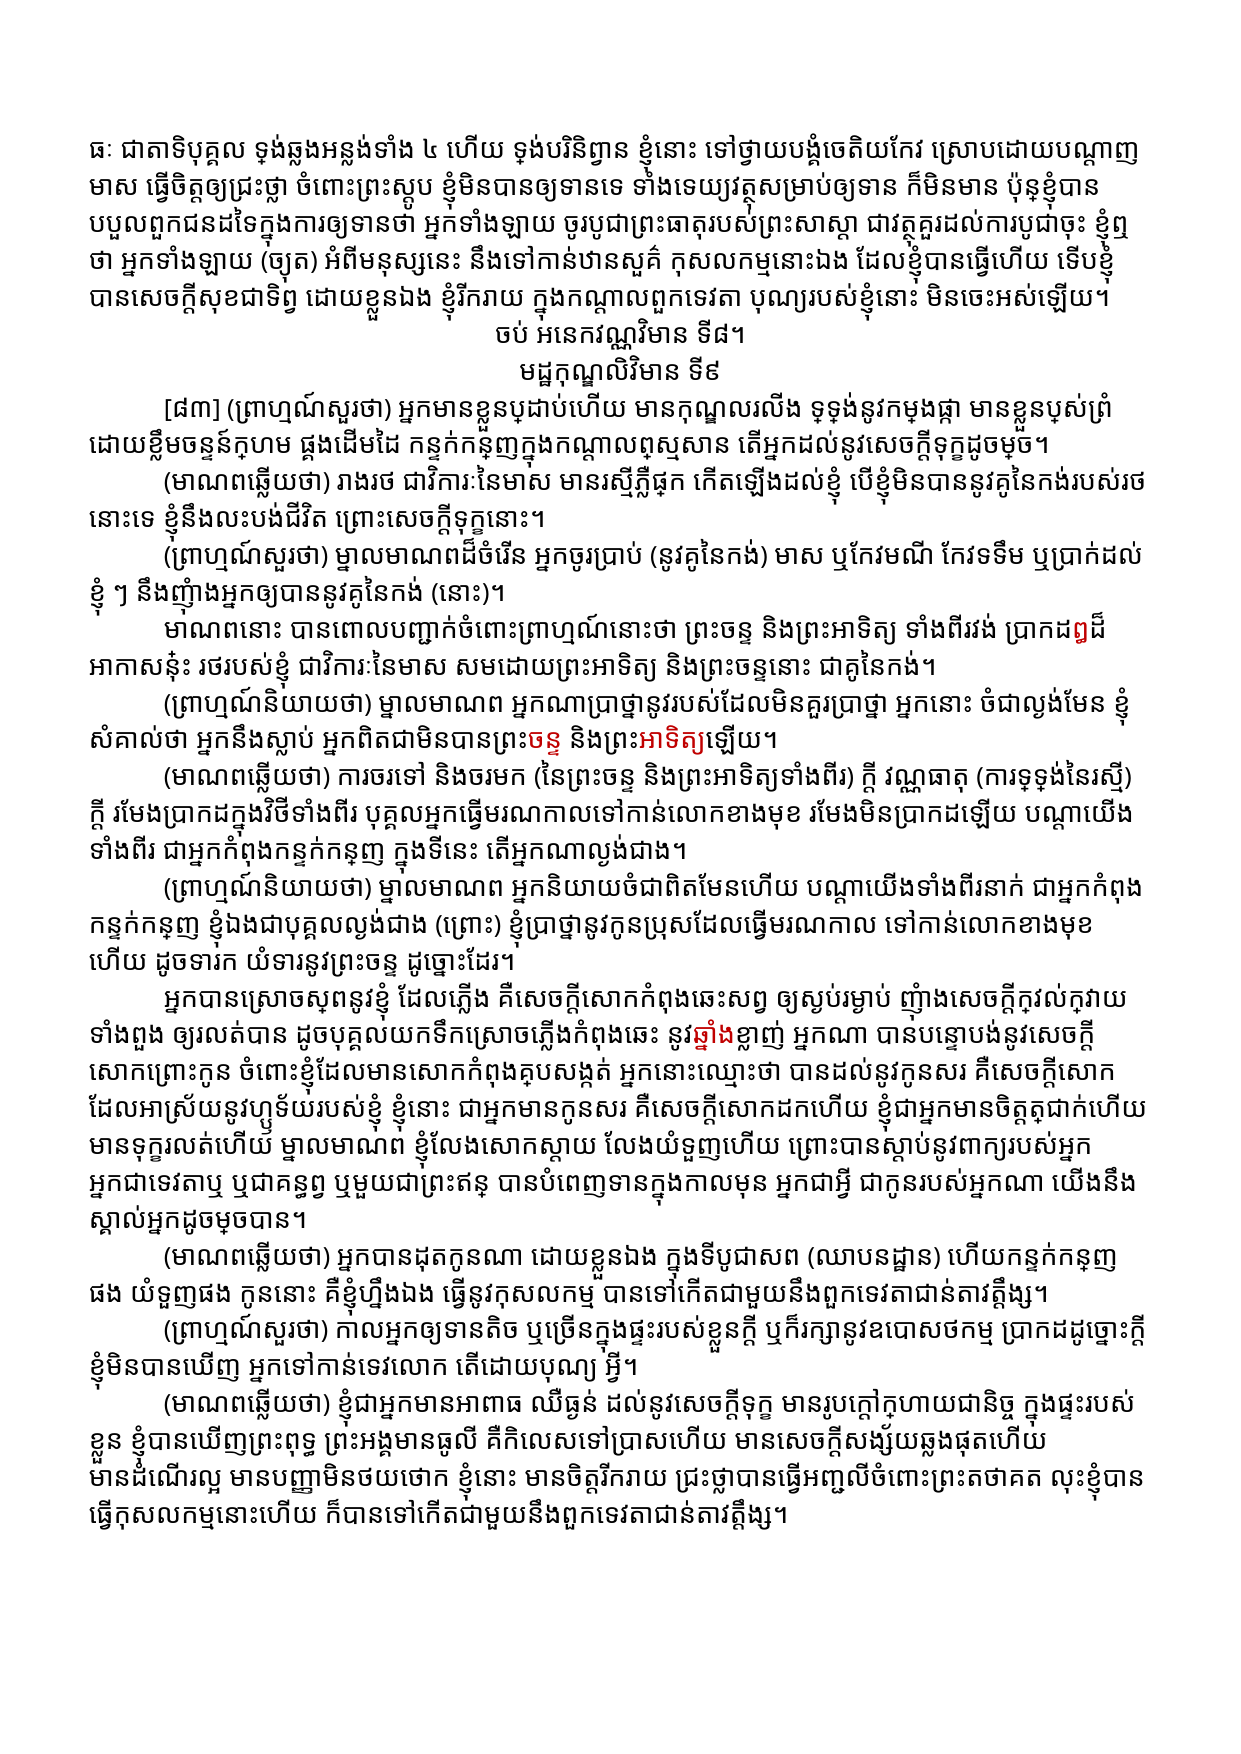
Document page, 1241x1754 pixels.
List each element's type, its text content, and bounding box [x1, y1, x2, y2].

text បពិត្រលោកដ៏ចំរើន កាលជាតិមុន ខ្ញុំនោះ ជាសាវ័ក​របស់ព្រះជិនស្រី ព្រះនាម​សុមេធៈ ខ្ញុំ​នៅជាបុថុជ្ជន មិនទាន់​បានត្រាស់​ដឹងសច្ចៈ​ទាំង ៤ នៅ​ឡើយ ខ្ញុំនោះ​បួសបាន ៧ វស្សា កាល​ព្រះជិនស្រី ជាសាស្តា​ព្រះនាម​សុមេធៈ ជាតាទិបុគ្គល ទ្រង់ឆ្លង​អន្លង់ទាំង ៤ ហើយ ទ្រង់​បរិនិព្វាន ខ្ញុំនោះ ទៅថ្វាយបង្គំ​ចេតិយកែវ ស្រោប​ដោយបណ្តាញ​មាស ធ្វើចិត្ត​ឲ្យជ្រះថ្លា ចំពោះ​ព្រះស្តូប ខ្ញុំមិន​បានឲ្យទានទេ ទាំង​ទេយ្យវត្ថុ​សម្រាប់ឲ្យ​ទាន ក៏មិន​មាន ប៉ុន្តែ​ខ្ញុំបាន​បបួលពួកជន​ដទៃ​ក្នុងការឲ្យ​ទាន​ថា អ្នកទាំងឡាយ ចូរបូជា​ព្រះធាតុ​របស់​ព្រះសាស្តា ជាវត្ថុគួរ​​ដល់ការ​បូជាចុះ ខ្ញុំឮថា អ្នកទាំង​ឡាយ (ច្យុត) អំពីមនុស្ស​នេះ នឹង​ទៅកាន់ឋាន​សួគ៌ កុសលកម្ម​​នោះឯង ដែលខ្ញុំបាន​ធ្វើហើយ ទើបខ្ញុំ​បានសេចកី្ត​សុខ​ជាទិព្វ ដោយខ្លួនឯង ខ្ញុំរីករាយ ក្នុងកណ្តាល​ពួកទេវតា បុណ្យរបស់​ខ្ញុំនោះ មិនចេះ​អស់ឡើយ។ [88, 130, 1152, 314]
text មាណពនោះ បានពោលបញ្ជាក់​ចំពោះព្រាហ្មណ៍​នោះថា ព្រះចន្ទ និង​ព្រះអាទិត្យ ទាំងពីរវង់ ប្រាកដឰ​ដ៏អាកាសនុ៎ះ រថរបស់ខ្ញុំ ជាវិការៈ​នៃមាស សមដោយ​ព្រះអាទិត្យ និង​ព្រះចន្ទនោះ ជាគូនៃកង់។ [88, 609, 1152, 683]
text (ព្រាហ្មណ៍និយាយថា) ម្នាលមាណព អ្នកនិយាយ​ចំជាពិតមែន​ហើយ បណ្តា​យើងទាំង​ពីរនាក់ ជាអ្នកកំពុង​កន្ទក់កន្ទេញ ខ្ញុំឯង​ជាបុគ្គល​ល្ងង់ជាង (ព្រោះ) ខ្ញុំប្រាថ្នានូវ​កូនប្រុស​ដែលធ្វើ​មរណកាល ទៅកាន់​លោកខាងមុខ​ហើយ ដូចទារក យំទារនូវព្រះចន្ទ ដូច្នោះ​ដែរ។ [88, 867, 1152, 978]
text ចប់ អនេកវណ្ណវិមាន ទី៨។ [88, 314, 1152, 351]
text មដ្ឋកុណ្ឌលិវិមាន ទី៩ [88, 351, 1152, 388]
text (ព្រាហ្មណ៍សួរថា) ម្នាលមាណពដ៏ចំរើន អ្នកចូរប្រាប់ (នូវគូនៃកង់) មាស ឬកែវមណី កែវទទឹម ឬប្រាក់ដល់ខ្ញុំ ៗ នឹងញុំាងអ្នក​ឲ្យបាននូវគូ​នៃកង់ (នោះ)។ [88, 536, 1152, 609]
text (មាណពឆ្លើយថា) រាងរថ ជាវិការៈ​នៃមាស មានរស្មីភ្លឺផ្លេក កើតឡើង​ដល់ខ្ញុំ បើខ្ញុំមិន​បាននូវគូ​នៃកង់របស់​រថនោះទេ ខ្ញុំនឹង​លះបង់ជីវិត ព្រោះ​សេចកី្ត​ទុក្ខនោះ។ [88, 462, 1152, 536]
text អ្នកបានស្រោចស្រពនូវខ្ញុំ ដែលភ្លើង គឺសេចកី្ត​សោកកំពុង​ឆេះ​សព្វ ឲ្យស្ងប់​រម្ងាប់ ញុំាងសេចកី្ត​ក្រវល់ក្រវាយ​ទាំងពួង ឲ្យរលត់បាន ដូចបុគ្គល​យកទឹក​ស្រោចភ្លើង​កំពុងឆេះ នូវឆ្នាំងខ្លាញ់ អ្នកណា បានបន្ទោបង់​នូវសេចកី្តសោក​ព្រោះ​កូន ចំពោះខ្ញុំ​ដែលមាន​សោកកំពុង​គ្របសង្កត់ អ្នកនោះឈ្មោះថា បានដល់នូវ​កូនសរ គឺសេចកី្ត​សោក ដែលអាស្រ័យ​នូវហ្ឫទ័យ​របស់ខ្ញុំ ខ្ញុំនោះ ជាអ្នកមាន​កូនសរ គឺសេចកី្ត​សោកដកហើយ ខ្ញុំជាអ្នក​មានចិត្ត​ត្រជាក់ហើយ មានទុក្ខរលត់​ហើយ ម្នាលមាណព ខ្ញុំលែង​សោកស្តាយ លែងយំ​ទួញហើយ ព្រោះបាន​ស្តាប់នូវ​ពាក្យរបស់អ្នក អ្នកជា​ទេវតាឬ ឬជាគន្ធព្វ ឬមួយ​ជាព្រះឥន្ទ្រ បានបំពេញទាន​ក្នុងកាលមុន អ្នកជាអី្វ ជាកូន​របស់អ្នកណា យើងនឹង​ស្គាល់អ្នក​ដូចម្តេចបាន។ [88, 978, 1152, 1236]
text (មាណពឆ្លើយថា) ការចរទៅ និងចរមក (នៃព្រះចន្ទ និងព្រះអាទិត្យ​ទាំងពីរ) កី្ត វណ្ណធាតុ (ការទ្រទ្រង់​នៃរស្មី) កី្ត រមែងប្រាកដ​ក្នុងវិថីទាំងពីរ បុគ្គលអ្នក​ធ្វើ​មរណកាល​ទៅ​កាន់លោក​ខាងមុខ រមែងមិន​ប្រាកដឡើយ បណ្តា​យើងទាំងពីរ ជាអ្នកកំពុង​កន្ទក់កន្ទេញ ក្នុងទីនេះ តើអ្នកណា​ល្ងង់ជាង។ [88, 757, 1152, 867]
text [៨៣] (ព្រាហ្មណ៍សួរថា) អ្នកមានខ្លួនប្រដាប់​ហើយ មាន​កុណ្ឌល​រលីង ទ្រទ្រង់នូវ​កម្រង​ផ្កា មានខ្លួន​ប្រស់ព្រំ​ដោយខ្លឹមចន្ទន៍​ក្រហម ផ្គងដើមដៃ កន្ទក់កន្ទេញ​ក្នុង​កណ្តាល​ព្រៃស្មសាន តើអ្នកដល់​នូវសេចកី្ត​ទុក្ខដូចម្តេច។ [88, 388, 1152, 462]
text (ព្រាហ្មណ៍សួរថា) កាលអ្នកឲ្យទានតិច ឬច្រើនក្នុងផ្ទះ​របស់ខ្លួនកី្ត ឬក៏រក្សា​នូវ​ឧបោសថកម្ម ប្រាកដ​ដូច្នោះកី្ត ខ្ញុំមិន​បានឃើញ ​អ្នកទៅកាន់​ទេវលោក តើ​ដោយបុណ្យ អី្វ។ [88, 1310, 1152, 1384]
text (មាណពឆ្លើយថា) អ្នកបានដុតកូនណា ដោយខ្លួនឯង ក្នុងទីបូជាសព (ឈាបនដ្ឋាន) ហើយកន្ទក់​កន្ទេញផង យំទួញផង កូននោះ គឺខ្ញុំហ្នឹងឯង ធ្វើនូវ​កុសលកម្ម បានទៅកើត​ជាមួយ​នឹងពួកទេវតា​ជាន់តាវតឹ្តង្ស។ [88, 1236, 1152, 1310]
text (ព្រាហ្មណ៍និយាយថា) ម្នាលមាណព អ្នកណាប្រាថ្នា​នូវរបស់​ដែលមិនគួរ​ប្រាថ្នា អ្នកនោះ ចំជាល្ងង់មែន ខ្ញុំសំគាល់ថា អ្នកនឹងស្លាប់ អ្នកពិតជា​មិនបាន​ព្រះចន្ទ និងព្រះអាទិត្យ​ឡើយ។ [88, 683, 1152, 757]
text (មាណពឆ្លើយថា) ខ្ញុំជាអ្នកមានអាពាធ ឈឺធ្ងន់ ដល់នូវសេចកី្តទុក្ខ មាន​រូបក្តៅ​ក្រហាយ​ជានិច្ច ក្នុងផ្ទះ​របស់ខ្លួន ខ្ញុំបានឃើញ​ព្រះពុទ្ធ ព្រះអង្គ​មាន​ធូលី គឺកិលេស​ទៅប្រាសហើយ មានសេចកី្ត​សង្ស័យឆ្លង​ផុតហើយ មានដំណើរល្អ មានបញ្ញា​មិនថយ​ថោក ខ្ញុំនោះ មានចិត្តរីករាយ ជ្រះថ្លាបាន​ធ្វើអញ្ជលី​ចំពោះ​ព្រះតថាគត លុះខ្ញុំ​បានធ្វើ​កុសល​កម្ម​នោះហើយ ក៏បានទៅកើត​ជាមួយនឹងពួក​ទេវតា​ជាន់តាវត្តឹង្ស។ [88, 1384, 1152, 1531]
